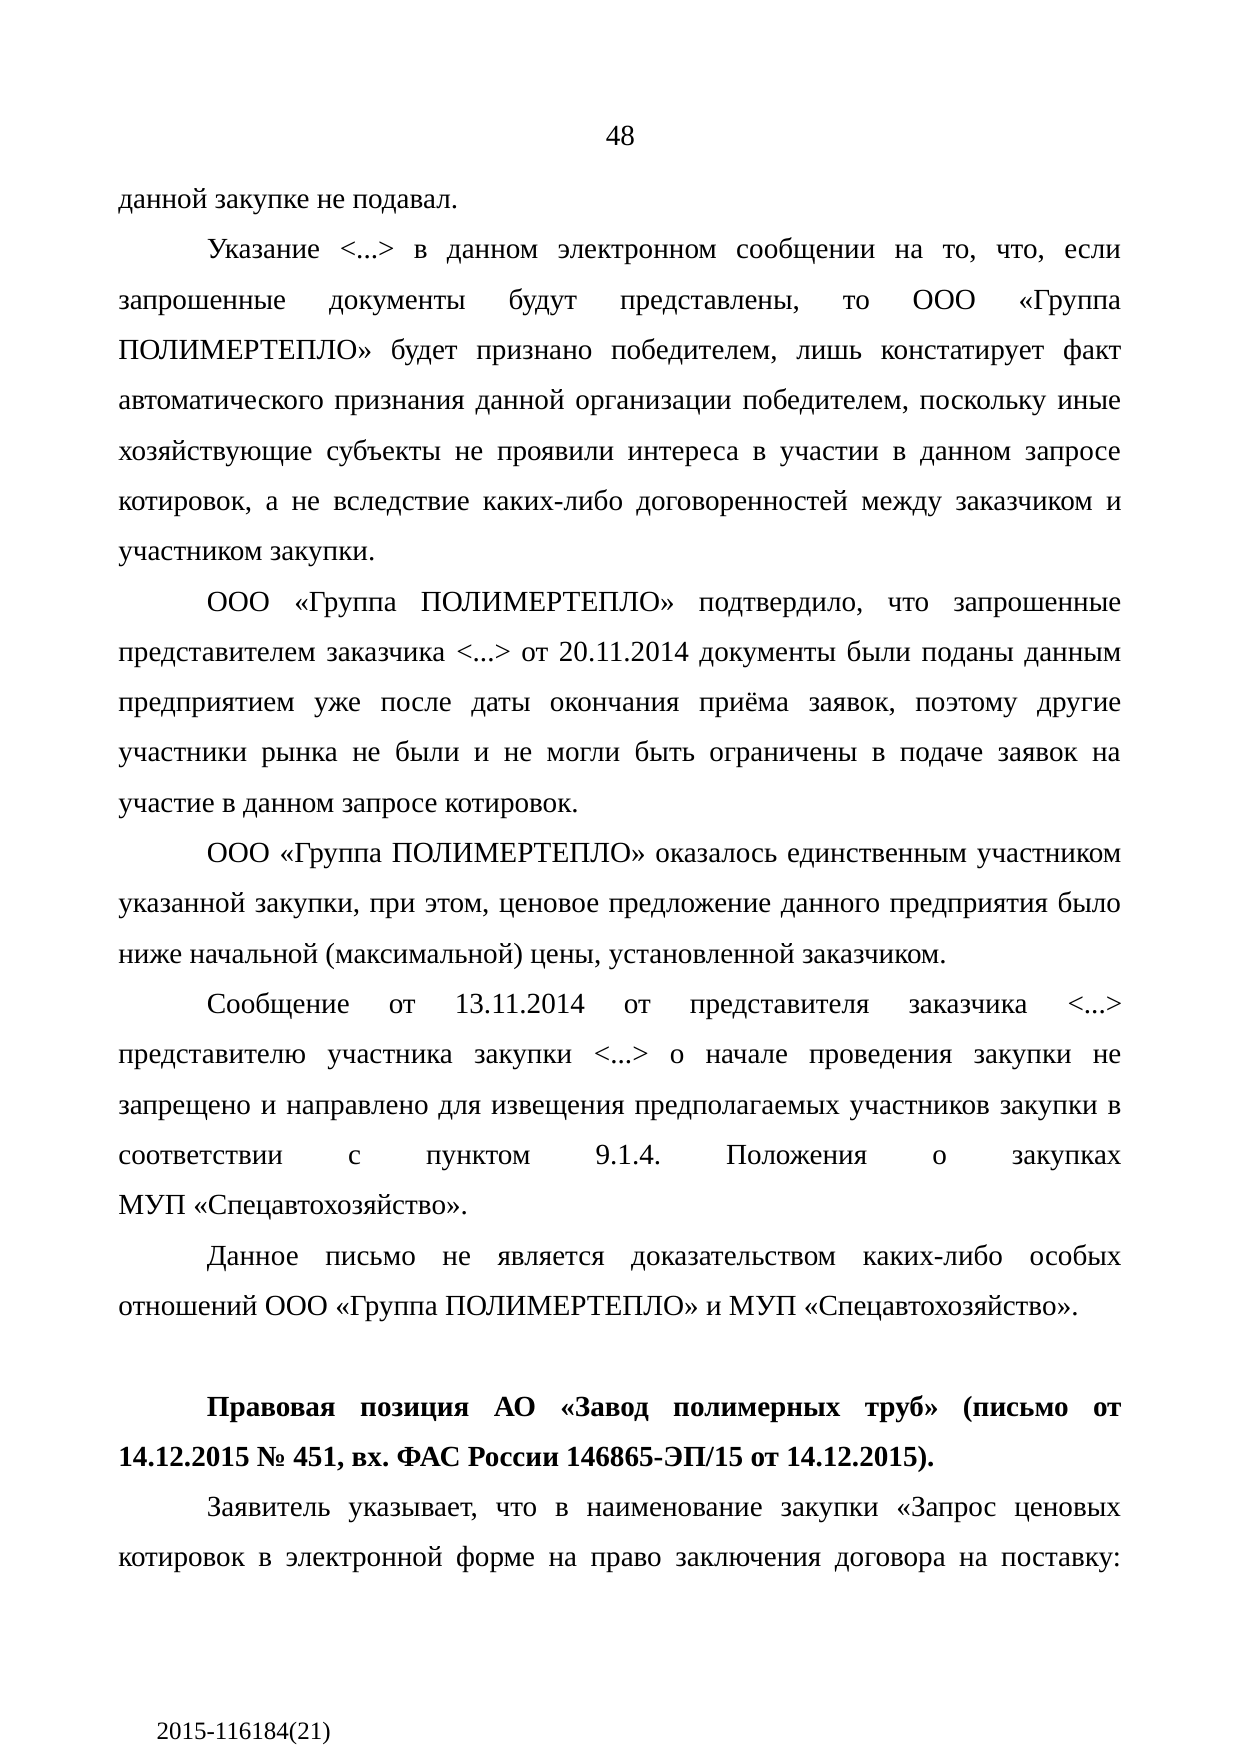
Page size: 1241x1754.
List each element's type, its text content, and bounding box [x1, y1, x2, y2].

text Указание <...> в данном электронном сообщении на то, что, если запрошенные документы будут представлены, то ООО «Группа ПОЛИМЕРТЕПЛО» будет признано победителем, лишь констатирует факт автоматического признания данной организации победителем, поскольку иные хозяйствующие субъекты не проявили интереса в участии в данном запросе котировок, а не вследствие каких-либо договоренностей между заказчиком и участником закупки. [118, 231, 1122, 567]
text Данное письмо не является доказательством каких-либо особых отношений ООО «Группа ПОЛИМЕРТЕПЛО» и МУП «Спецавтохозяйство». [118, 1238, 1122, 1322]
text Заявитель указывает, что в наименование закупки «Запрос ценовых котировок в электронной форме на право заключения договора на поставку: [118, 1489, 1122, 1573]
text данной закупке не подавал. [118, 181, 1122, 215]
text ООО «Группа ПОЛИМЕРТЕПЛО» оказалось единственным участником указанной закупки, при этом, ценовое предложение данного предприятия было ниже начальной (максимальной) цены, установленной заказчиком. [118, 835, 1122, 969]
text ООО «Группа ПОЛИМЕРТЕПЛО» подтвердило, что запрошенные представителем заказчика <...> от 20.11.2014 документы были поданы данным предприятием уже после даты окончания приёма заявок, поэтому другие участники рынка не были и не могли быть ограничены в подаче заявок на участие в данном запросе котировок. [118, 584, 1122, 818]
text Правовая позиция АО «Завод полимерных труб» (письмо от 14.12.2015 № 451, вх. ФАС России 146865-ЭП/15 от 14.12.2015). [118, 1389, 1122, 1472]
text Сообщение от 13.11.2014 от представителя заказчика <...> представителю участника закупки <...> о начале проведения закупки не запрещено и направлено для извещения предполагаемых участников закупки в соответствии с пунктом 9.1.4. Положения о закупках МУП «Спецавтохозяйство». [118, 986, 1122, 1221]
